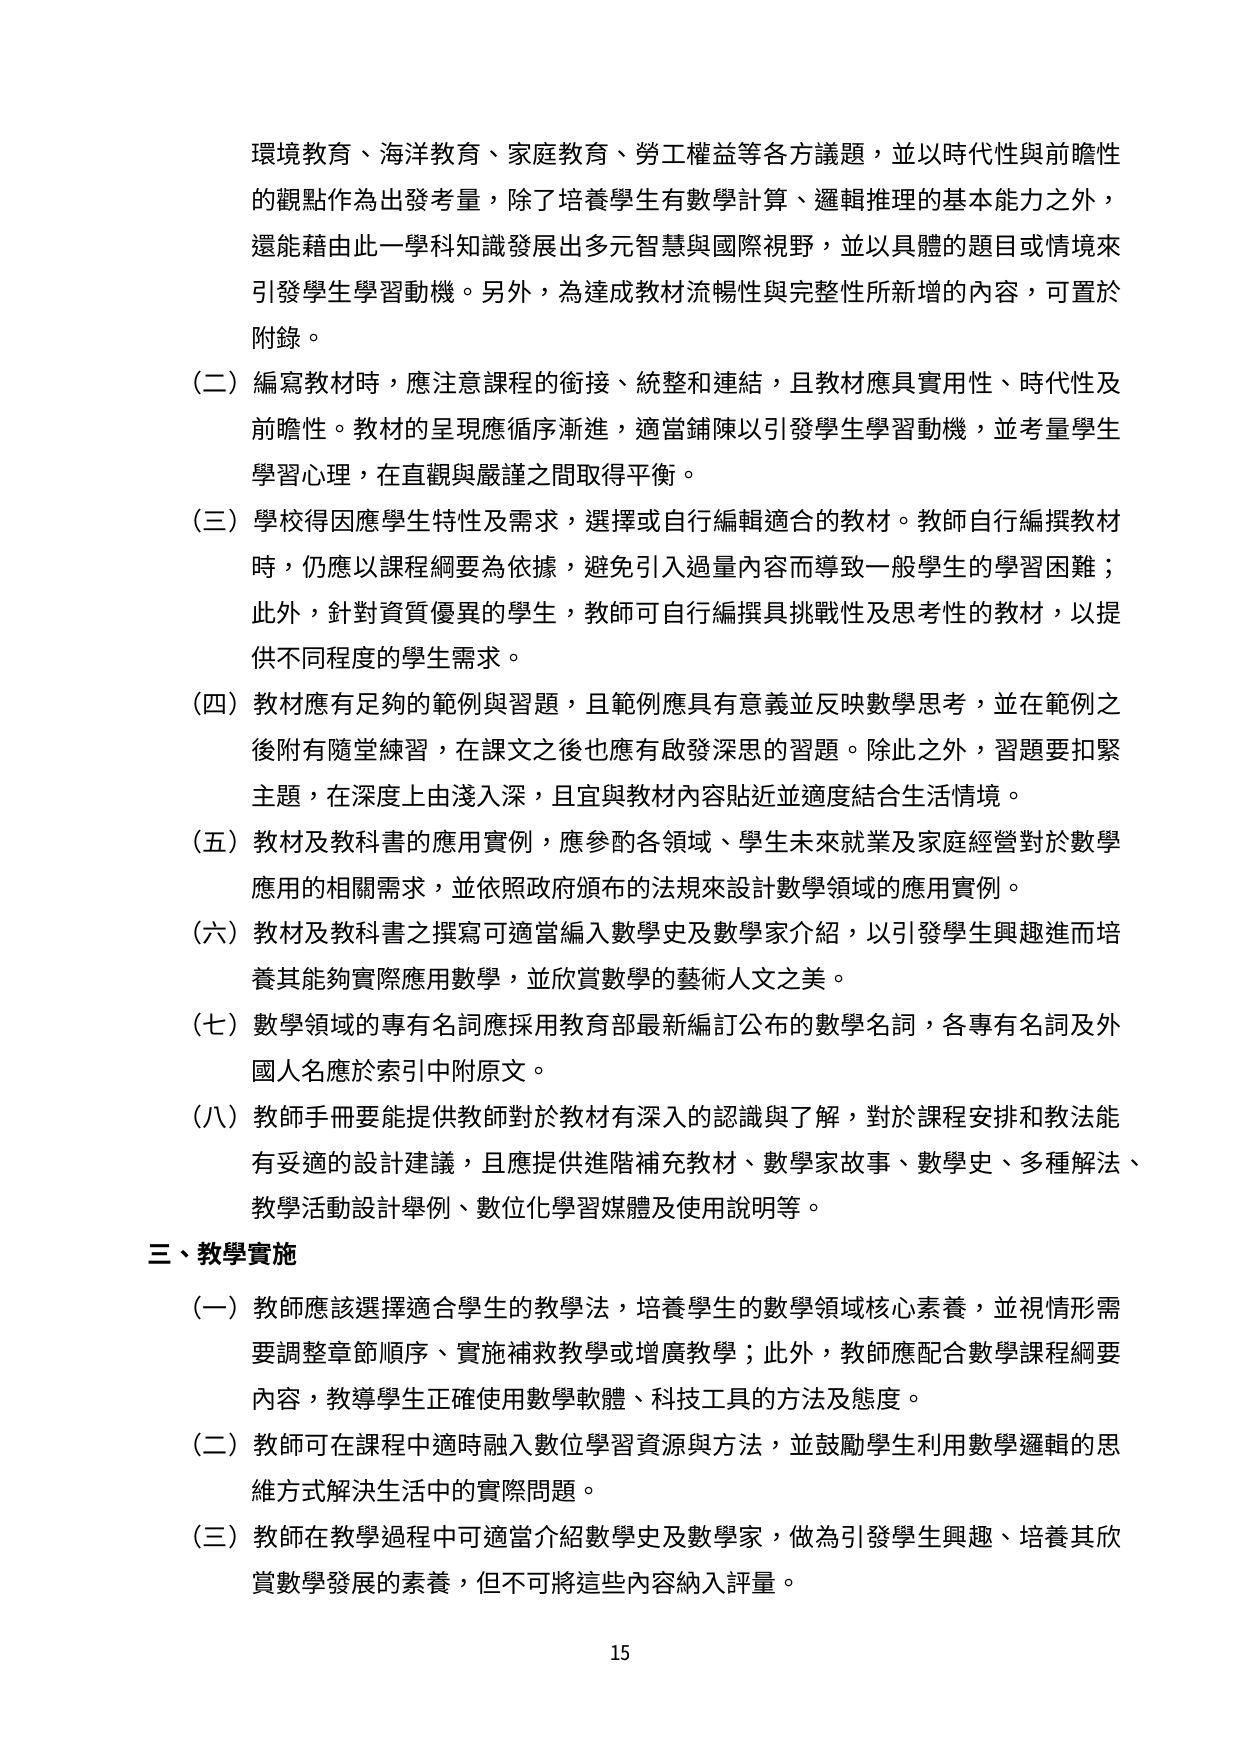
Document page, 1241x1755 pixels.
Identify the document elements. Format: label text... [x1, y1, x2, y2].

text （一）教材編選的內容應含有數學領域核心素養的理念，須融入性別平等、人權教育、環境教育、海洋教育、家庭教育、勞工權益等各方議題，並以時代性與前瞻性的觀點作為出發考量，除了培養學生有數學計算、邏輯推理的基本能力之外，還能藉由此一學科知識發展出多元智慧與國際視野，並以具體的題目或情境來引發學生學習動機。另外，為達成教材流暢性與完整性所新增的內容，可置於附錄。 [177, 127, 1122, 356]
text （二）編寫教材時，應注意課程的銜接、統整和連結，且教材應具實用性、時代性及前瞻性。教材的呈現應循序漸進，適當鋪陳以引發學生學習動機，並考量學生學習心理，在直觀與嚴謹之間取得平衡。 [177, 356, 1122, 494]
text （三）教師在教學過程中可適當介紹數學史及數學家，做為引發學生興趣、培養其欣賞數學發展的素養，但不可將這些內容納入評量。 [177, 1509, 1122, 1601]
text （二）教師可在課程中適時融入數位學習資源與方法，並鼓勵學生利用數學邏輯的思維方式解決生活中的實際問題。 [177, 1418, 1122, 1509]
text （五）教材及教科書的應用實例，應參酌各領域、學生未來就業及家庭經營對於數學應用的相關需求，並依照政府頒布的法規來設計數學領域的應用實例。 [177, 814, 1122, 906]
text 三、教學實施 [118, 1227, 1122, 1273]
text （八）教師手冊要能提供教師對於教材有深入的認識與了解，對於課程安排和教法能有妥適的設計建議，且應提供進階補充教材、數學家故事、數學史、多種解法、教學活動設計舉例、數位化學習媒體及使用說明等。 [177, 1089, 1122, 1227]
text （三）學校得因應學生特性及需求，選擇或自行編輯適合的教材。教師自行編撰教材時，仍應以課程綱要為依據，避免引入過量內容而導致一般學生的學習困難；此外，針對資質優異的學生，教師可自行編撰具挑戰性及思考性的教材，以提供不同程度的學生需求。 [177, 494, 1122, 677]
text （六）教材及教科書之撰寫可適當編入數學史及數學家介紹，以引發學生興趣進而培養其能夠實際應用數學，並欣賞數學的藝術人文之美。 [177, 906, 1122, 998]
text （七）數學領域的專有名詞應採用教育部最新編訂公布的數學名詞，各專有名詞及外國人名應於索引中附原文。 [177, 998, 1122, 1089]
text （四）教材應有足夠的範例與習題，且範例應具有意義並反映數學思考，並在範例之後附有隨堂練習，在課文之後也應有啟發深思的習題。除此之外，習題要扣緊主題，在深度上由淺入深，且宜與教材內容貼近並適度結合生活情境。 [177, 677, 1122, 814]
text （一）教師應該選擇適合學生的教學法，培養學生的數學領域核心素養，並視情形需要調整章節順序、實施補救教學或增廣教學；此外，教師應配合數學課程綱要內容，教導學生正確使用數學軟體、科技工具的方法及態度。 [177, 1280, 1122, 1418]
